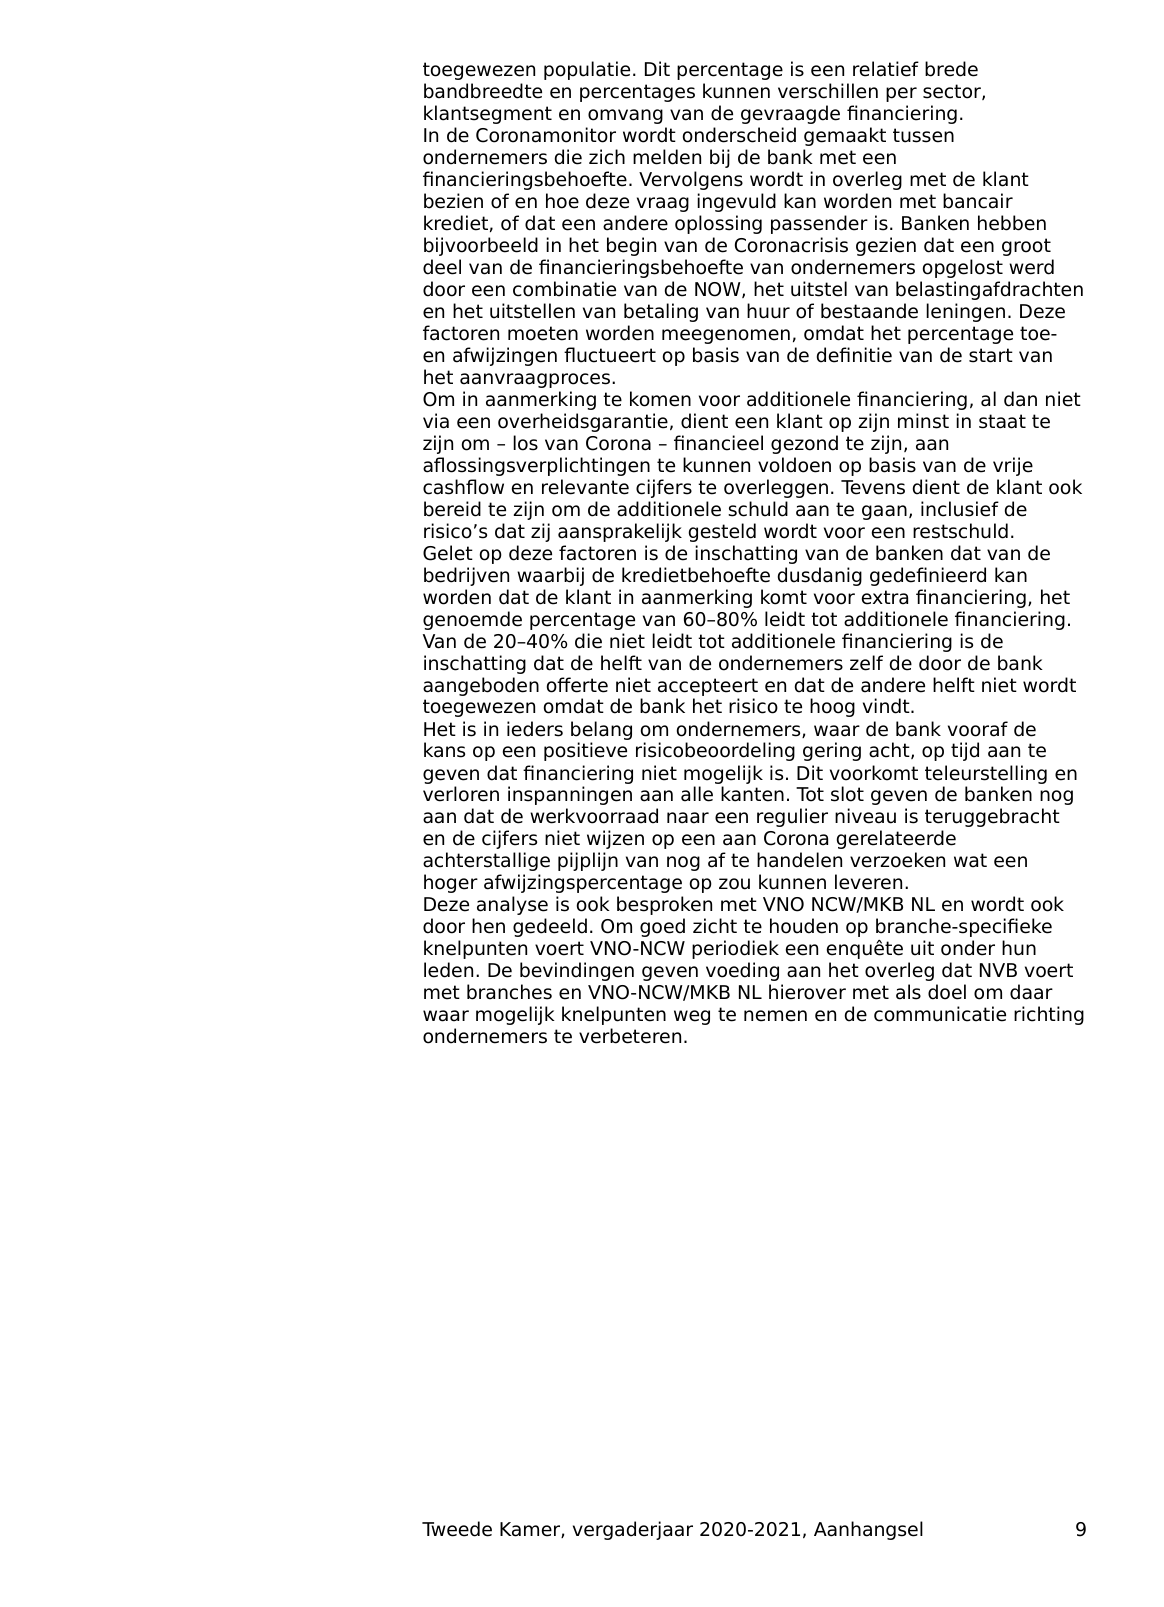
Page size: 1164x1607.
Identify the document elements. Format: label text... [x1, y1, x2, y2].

text Gelet op deze factoren is de inschatting van de banken dat van de bedrijven waarbij de kredietbehoefte dusdanig gedefinieerd kan worden dat de klant in aanmerking komt voor extra financiering, het genoemde percentage van 60–80% leidt tot additionele financiering. Van de 20–40% die niet leidt tot additionele financiering is de inschatting dat de helft van de ondernemers zelf de door de bank aangeboden offerte niet accepteert en dat de andere helft niet wordt toegewezen omdat de bank het risico te hoog vindt. [422, 543, 1087, 718]
text In de Coronamonitor wordt onderscheid gemaakt tussen ondernemers die zich melden bij de bank met een financieringsbehoefte. Vervolgens wordt in overleg met de klant bezien of en hoe deze vraag ingevuld kan worden met bancair krediet, of dat een andere oplossing passender is. Banken hebben bijvoorbeeld in het begin van de Coronacrisis gezien dat een groot deel van de financieringsbehoefte van ondernemers opgelost werd door een combinatie van de NOW, het uitstel van belastingafdrachten en het uitstellen van betaling van huur of bestaande leningen. Deze factoren moeten worden meegenomen, omdat het percentage toe- en afwijzingen fluctueert op basis van de definitie van de start van het aanvraagproces. [422, 125, 1087, 389]
text Om in aanmerking te komen voor additionele financiering, al dan niet via een overheidsgarantie, dient een klant op zijn minst in staat te zijn om – los van Corona – financieel gezond te zijn, aan aflossingsverplichtingen te kunnen voldoen op basis van de vrije cashflow en relevante cijfers te overleggen. Tevens dient de klant ook bereid te zijn om de additionele schuld aan te gaan, inclusief de risico’s dat zij aansprakelijk gesteld wordt voor een restschuld. [422, 389, 1087, 543]
text Het is in ieders belang om ondernemers, waar de bank vooraf de kans op een positieve risicobeoordeling gering acht, op tijd aan te geven dat financiering niet mogelijk is. Dit voorkomt teleurstelling en verloren inspanningen aan alle kanten. Tot slot geven de banken nog aan dat de werkvoorraad naar een regulier niveau is teruggebracht en de cijfers niet wijzen op een aan Corona gerelateerde achterstallige pijplijn van nog af te handelen verzoeken wat een hoger afwijzingspercentage op zou kunnen leveren. [422, 718, 1087, 894]
text toegewezen populatie. Dit percentage is een relatief brede bandbreedte en percentages kunnen verschillen per sector, klantsegment en omvang van de gevraagde financiering. [422, 59, 1087, 125]
text Deze analyse is ook besproken met VNO NCW/MKB NL en wordt ook door hen gedeeld. Om goed zicht te houden op branche-specifieke knelpunten voert VNO-NCW periodiek een enquête uit onder hun leden. De bevindingen geven voeding aan het overleg dat NVB voert met branches en VNO-NCW/MKB NL hierover met als doel om daar waar mogelijk knelpunten weg te nemen en de communicatie richting ondernemers te verbeteren. [422, 894, 1087, 1048]
